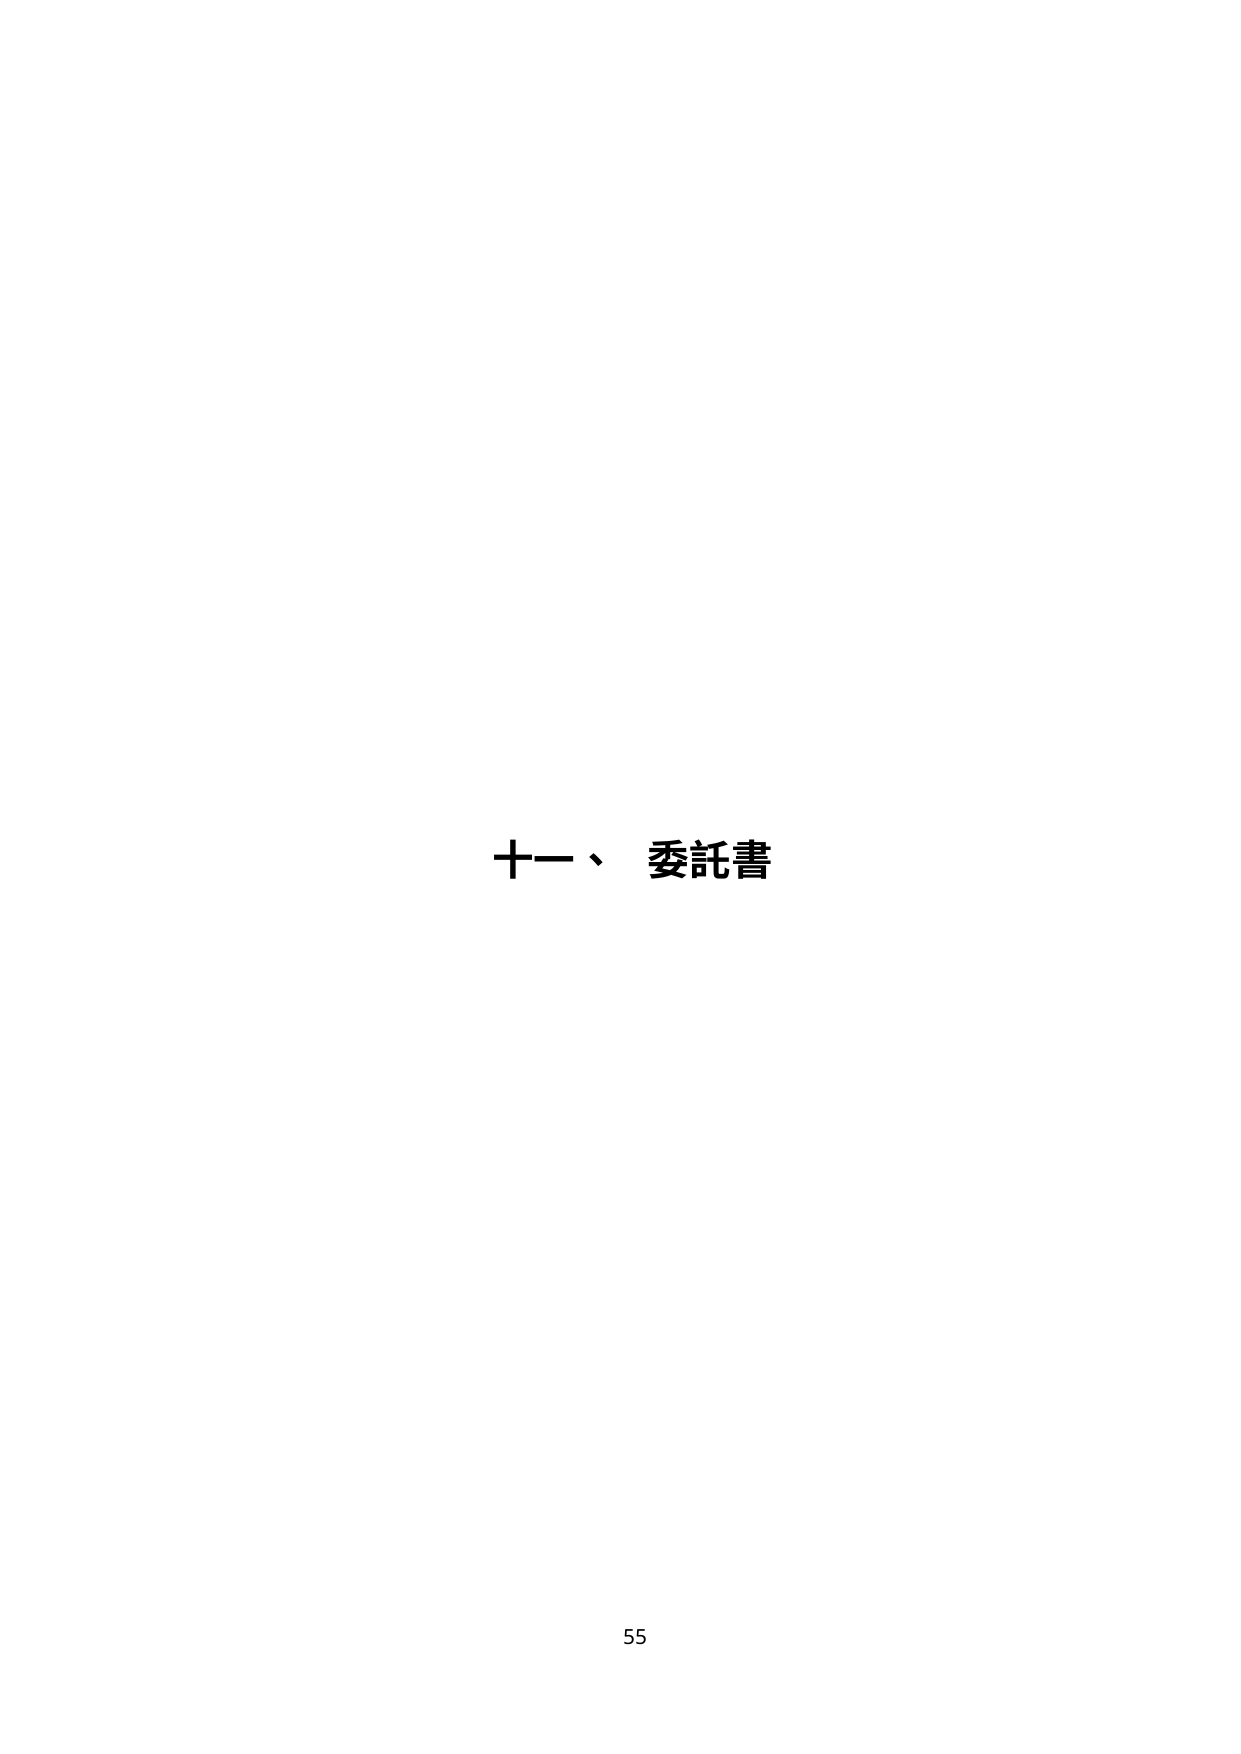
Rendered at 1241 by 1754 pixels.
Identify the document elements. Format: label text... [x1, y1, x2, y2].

subtitle 委託書 [172, 810, 1092, 889]
